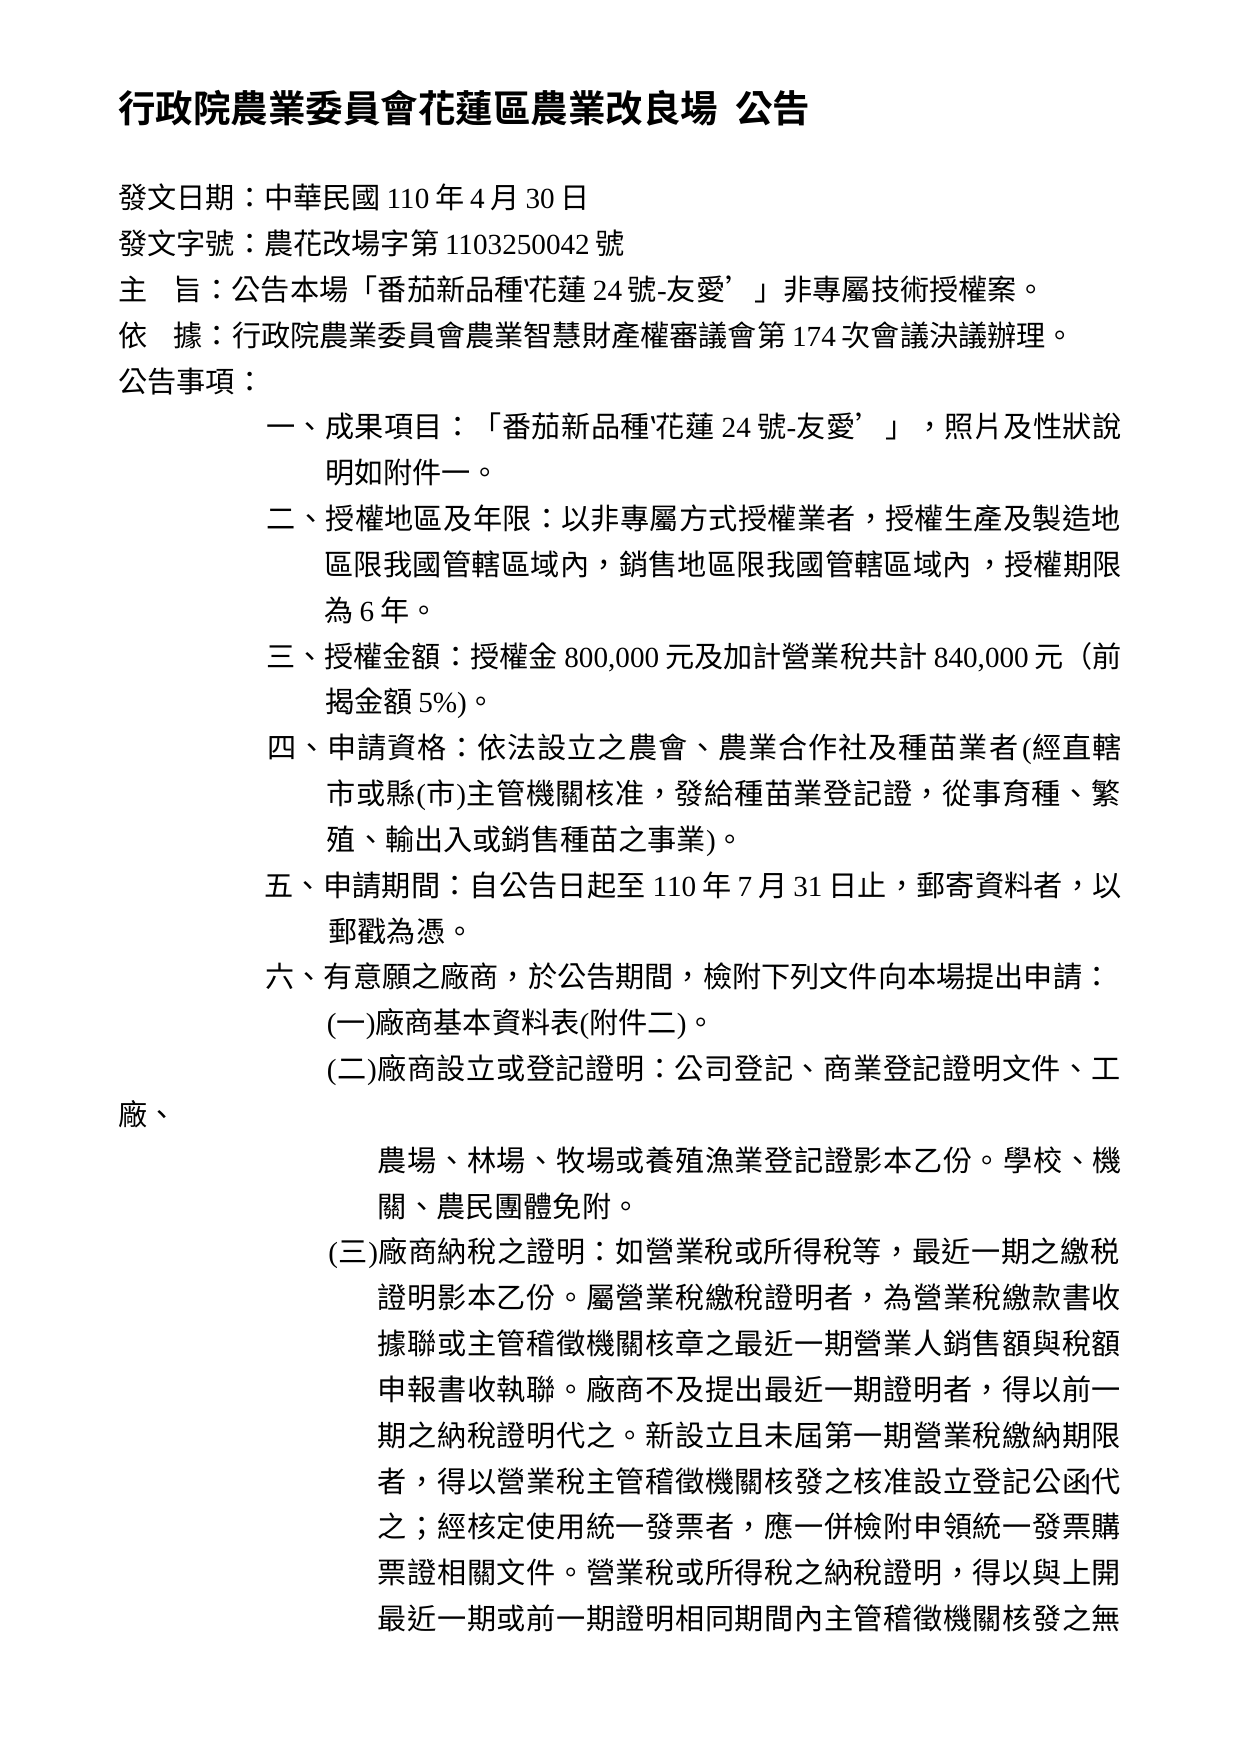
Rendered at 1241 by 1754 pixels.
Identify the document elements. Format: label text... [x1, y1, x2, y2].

text 行政院農業委員會花蓮區農業改良場 公告 [118, 89, 1122, 130]
text 六、有意願之廠商，於公告期間，檢附下列文件向本場提出申請： [118, 951, 1122, 997]
text 三、授權金額：授權金800,000元及加計營業稅共計840,000元（前揭金額5%)。 [266, 630, 1122, 722]
text 發文字號：農花改場字第1103250042號 [118, 218, 1122, 264]
text 農場、林場、牧場或養殖漁業登記證影本乙份。學校、機關、農民團體免附。 [378, 1134, 1122, 1226]
text 四、申請資格：依法設立之農會、農業合作社及種苗業者(經直轄市或縣(市)主管機關核准，發給種苗業登記證，從事育種、繁殖、輸出入或銷售種苗之事業)。 [267, 722, 1122, 859]
text 五、申請期間：自公告日起至110年7月31日止，郵寄資料者，以郵戳為憑。 [264, 859, 1122, 951]
text 公告事項： [118, 355, 1122, 401]
text 主 旨：公告本場「番茄新品種‛花蓮24號-友愛’」非專屬技術授權案。 [118, 264, 1122, 309]
text 二、授權地區及年限：以非專屬方式授權業者，授權生產及製造地區限我國管轄區域內，銷售地區限我國管轄區域內，授權期限為6年。 [267, 493, 1122, 630]
text 一、成果項目：「番茄新品種‛花蓮24號-友愛’」，照片及性狀說明如附件一。 [266, 401, 1122, 493]
text 依 據：行政院農業委員會農業智慧財產權審議會第174次會議決議辦理。 [118, 309, 1122, 355]
text (三)廠商納稅之證明：如營業稅或所得稅等，最近一期之繳税證明影本乙份。屬營業稅繳稅證明者，為營業稅繳款書收據聯或主管稽徵機關核章之最近一期營業人銷售額與稅額申報書收執聯。廠商不及提出最近一期證明者，得以前一期之納稅證明代之。新設立且未屆第一期營業稅繳納期限者，得以營業稅主管稽徵機關核發之核准設立登記公函代之；經核定使用統一發票者，應一併檢附申領統一發票購票證相關文件。營業稅或所得稅之納稅證明，得以與上開最近一期或前一期證明相同期間內主管稽徵機關核發之無 [328, 1226, 1122, 1639]
text (二)廠商設立或登記證明：公司登記、商業登記證明文件、工廠、 [118, 1043, 1122, 1134]
text 發文日期：中華民國110年4月30日 [118, 172, 1122, 218]
text (一)廠商基本資料表(附件二)。 [118, 997, 1122, 1043]
